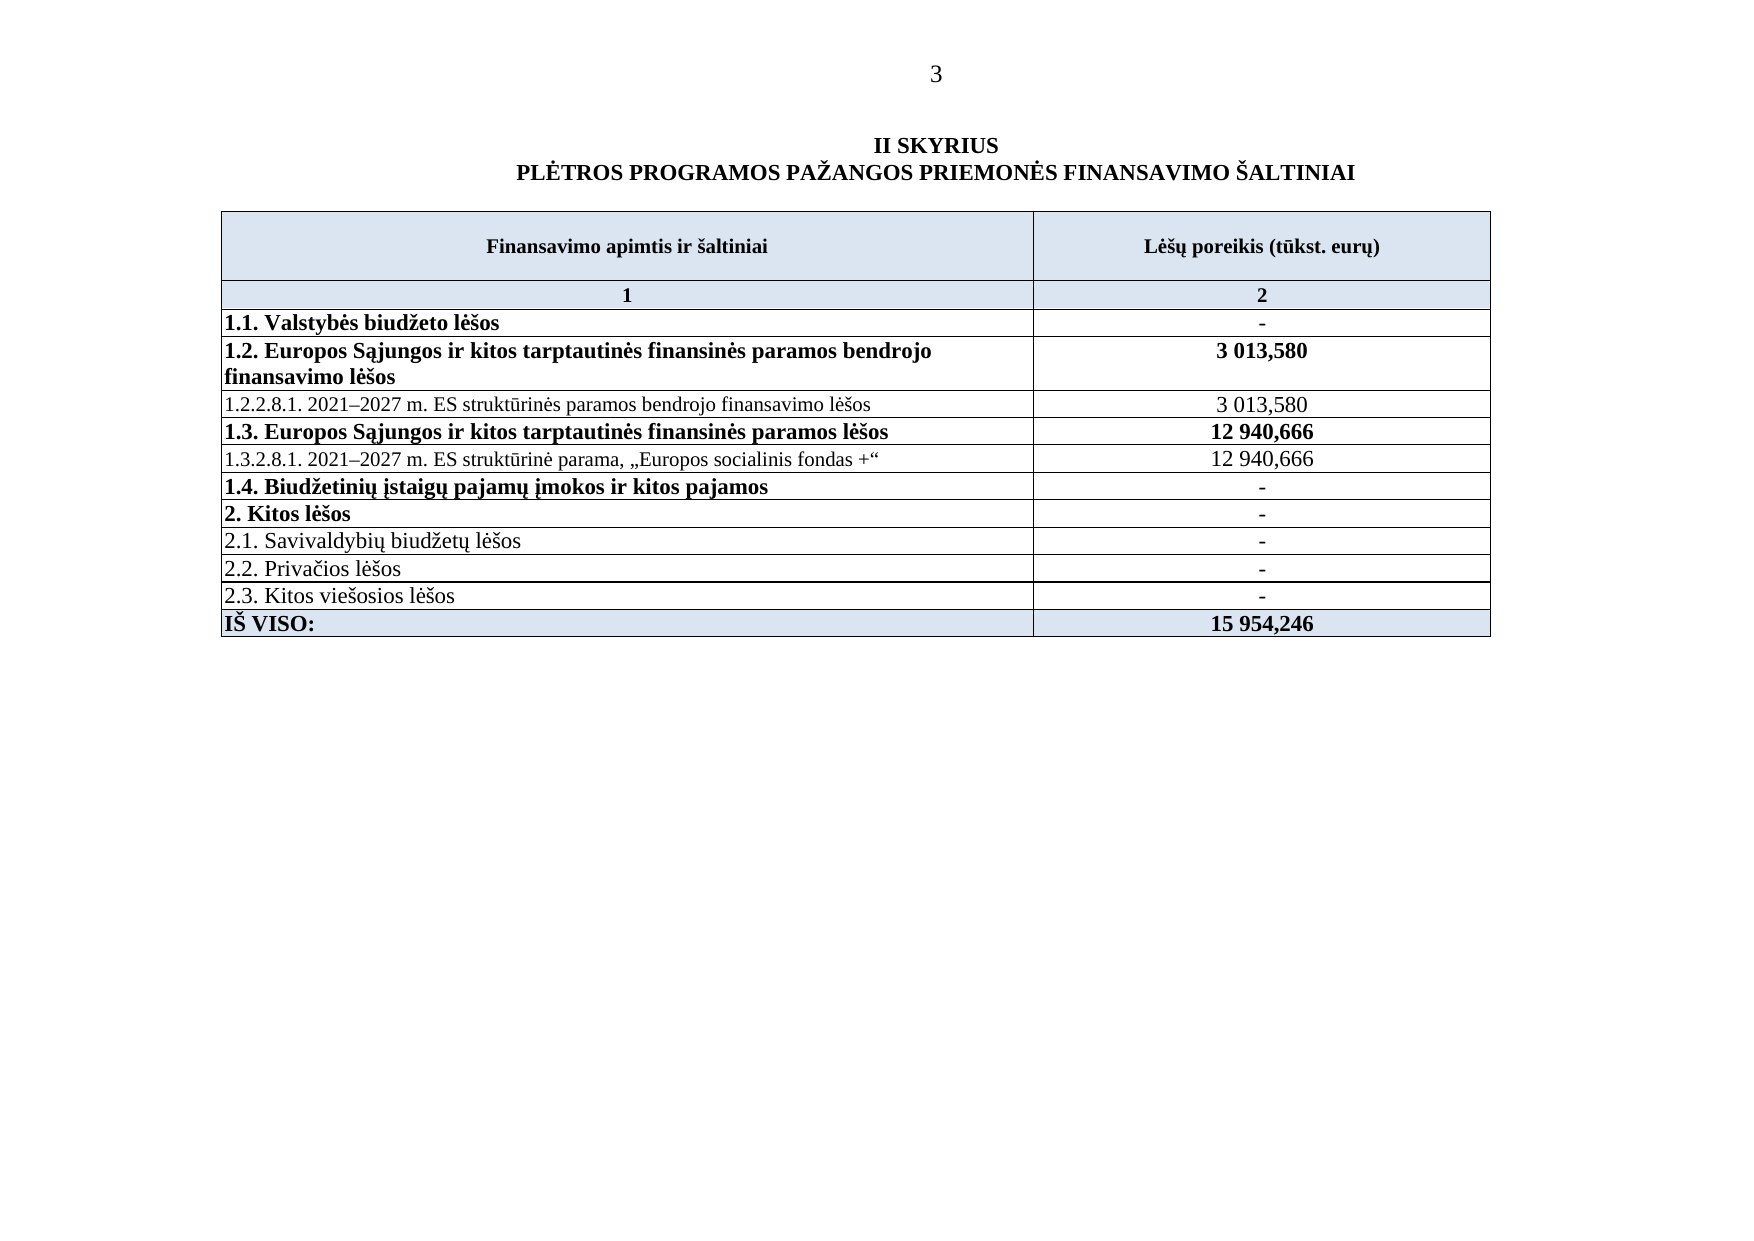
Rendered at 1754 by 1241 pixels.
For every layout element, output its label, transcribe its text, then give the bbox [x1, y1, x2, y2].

text II SKYRIUS [177, 132, 1695, 158]
table_cell 1.1. Valstybės biudžeto lėšos [222, 310, 1033, 336]
table_cell - [1034, 528, 1490, 554]
table_cell IŠ VISO: [222, 610, 1033, 636]
table_cell - [1034, 310, 1490, 336]
table_cell 15 954,246 [1034, 610, 1490, 636]
table_cell 3 013,580 [1034, 337, 1490, 389]
table_cell - [1034, 473, 1490, 499]
table_cell 2.3. Kitos viešosios lėšos [222, 583, 1033, 609]
table_cell 2.2. Privačios lėšos [222, 555, 1033, 581]
table_cell 2. Kitos lėšos [222, 500, 1033, 527]
text PLĖTROS PROGRAMOS PAŽANGOS PRIEMONĖS FINANSAVIMO ŠALTINIAI [177, 158, 1695, 185]
table_cell 12 940,666 [1034, 445, 1490, 472]
table_cell 12 940,666 [1034, 418, 1490, 444]
table_cell 1.3. Europos Sąjungos ir kitos tarptautinės finansinės paramos lėšos [222, 418, 1033, 444]
table_cell 2.1. Savivaldybių biudžetų lėšos [222, 528, 1033, 554]
table_cell - [1034, 583, 1490, 609]
table_cell 1 [222, 281, 1033, 308]
table_cell - [1034, 555, 1490, 581]
table_cell - [1034, 500, 1490, 527]
table_cell 3 013,580 [1034, 391, 1490, 417]
table_cell 2 [1034, 281, 1490, 308]
table_cell 1.3.2.8.1. 2021–2027 m. ES struktūrinė parama, „Europos socialinis fondas +“ [222, 445, 1033, 472]
table_header Lėšų poreikis (tūkst. eurų) [1034, 212, 1490, 280]
table_header Finansavimo apimtis ir šaltiniai [222, 212, 1033, 280]
table_cell 1.2.2.8.1. 2021–2027 m. ES struktūrinės paramos bendrojo finansavimo lėšos [222, 391, 1033, 417]
table_cell 1.2. Europos Sąjungos ir kitos tarptautinės finansinės paramos bendrojo finansavimo lėšos [222, 337, 1033, 389]
table_cell 1.4. Biudžetinių įstaigų pajamų įmokos ir kitos pajamos [222, 473, 1033, 499]
